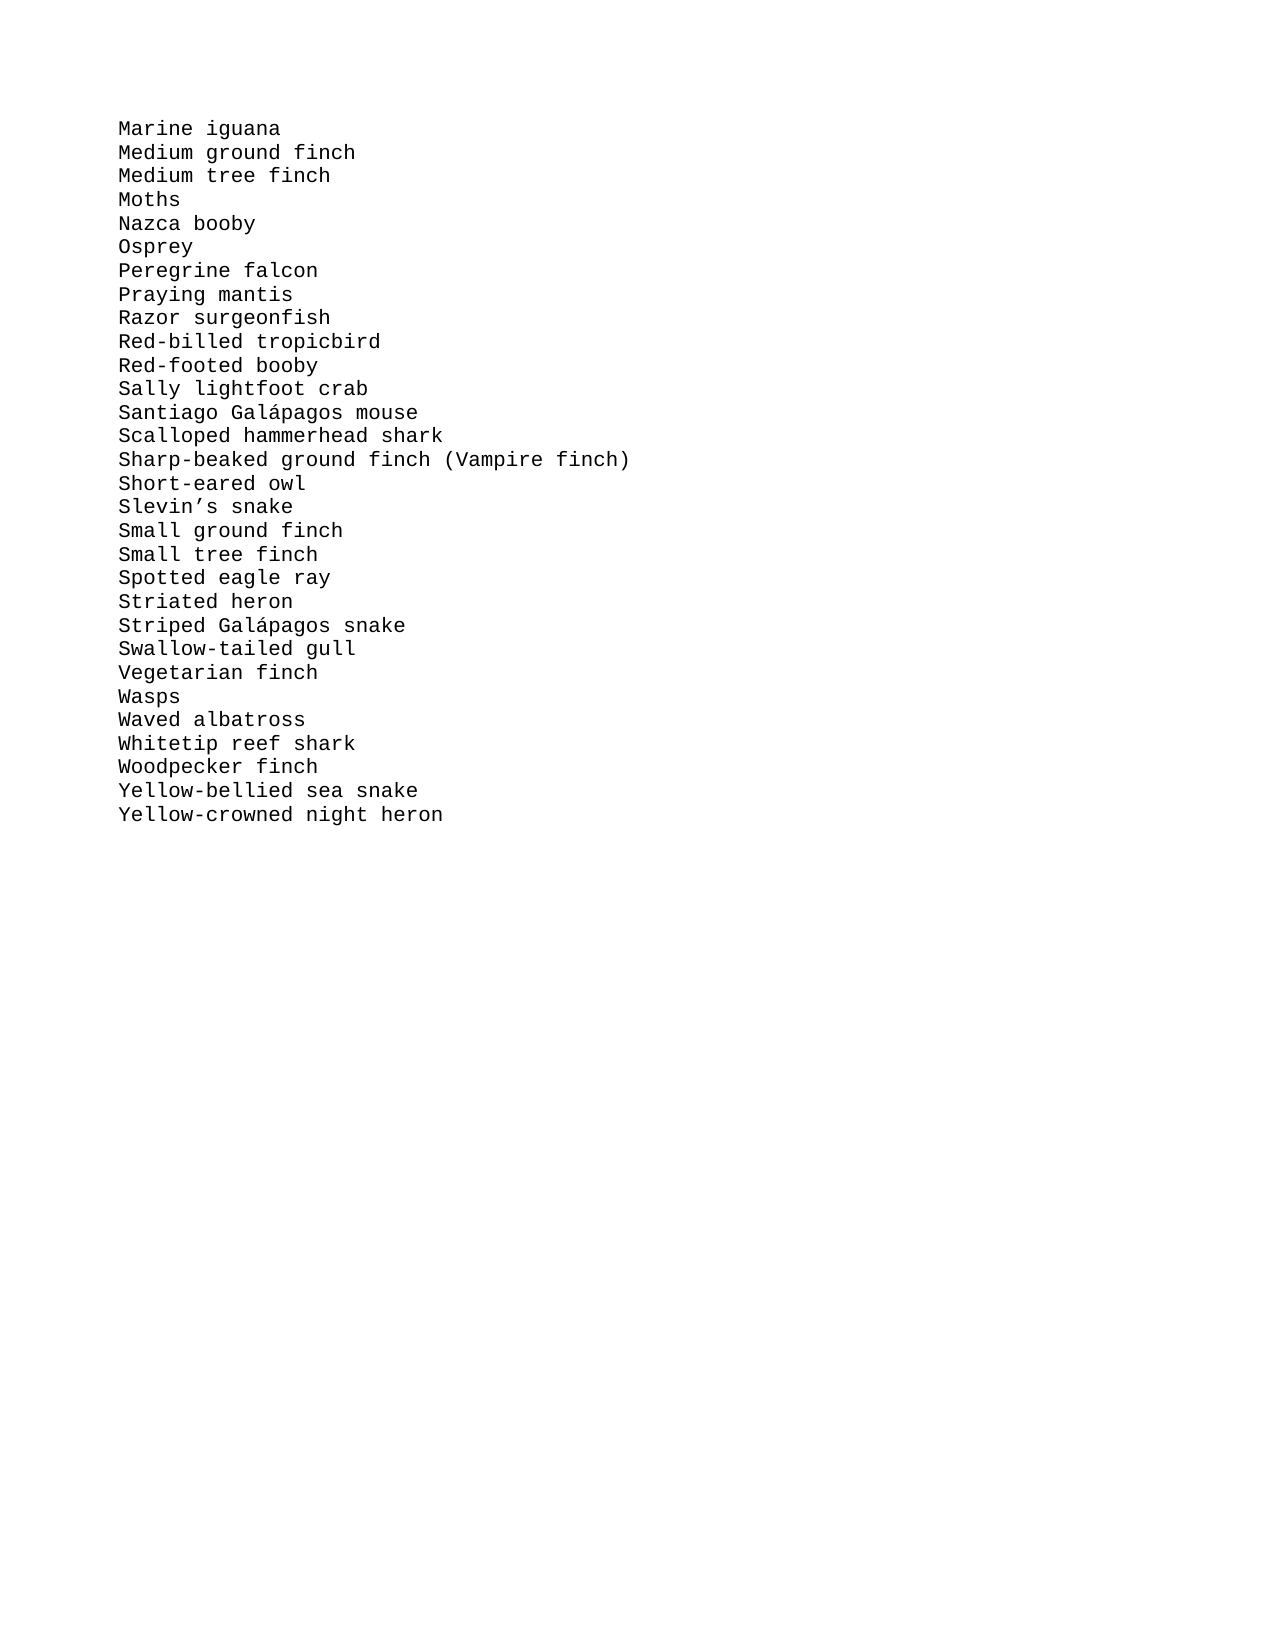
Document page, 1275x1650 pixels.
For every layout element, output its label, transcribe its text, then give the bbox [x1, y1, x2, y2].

text Woodpecker finch [118, 757, 1157, 780]
text Red-billed tropicbird [118, 331, 1157, 354]
text Razor surgeonfish [118, 307, 1157, 331]
text Praying mantis [118, 284, 1157, 307]
text Santiago Galápagos mouse [118, 402, 1157, 426]
text Scalloped hammerhead shark [118, 426, 1157, 449]
text Red-footed booby [118, 354, 1157, 378]
text Whitetip reef shark [118, 733, 1157, 757]
text Spotted eagle ray [118, 567, 1157, 591]
text Wasps [118, 686, 1157, 709]
text Osprey [118, 236, 1157, 260]
text Swallow-tailed gull [118, 638, 1157, 662]
text Yellow-crowned night heron [118, 804, 1157, 827]
text Small tree finch [118, 544, 1157, 567]
text Vegetarian finch [118, 662, 1157, 686]
text Medium tree finch [118, 165, 1157, 189]
text Waved albatross [118, 709, 1157, 733]
text Marine iguana [118, 118, 1157, 142]
text Nazca booby [118, 213, 1157, 236]
text Medium ground finch [118, 142, 1157, 165]
text Small ground finch [118, 520, 1157, 544]
text Slevin’s snake [118, 496, 1157, 520]
text Peregrine falcon [118, 260, 1157, 284]
text Striped Galápagos snake [118, 615, 1157, 638]
text Striated heron [118, 591, 1157, 615]
text Sally lightfoot crab [118, 378, 1157, 402]
text Yellow-bellied sea snake [118, 780, 1157, 804]
text Sharp-beaked ground finch (Vampire finch) [118, 449, 1157, 473]
text Moths [118, 189, 1157, 213]
text Short-eared owl [118, 473, 1157, 496]
